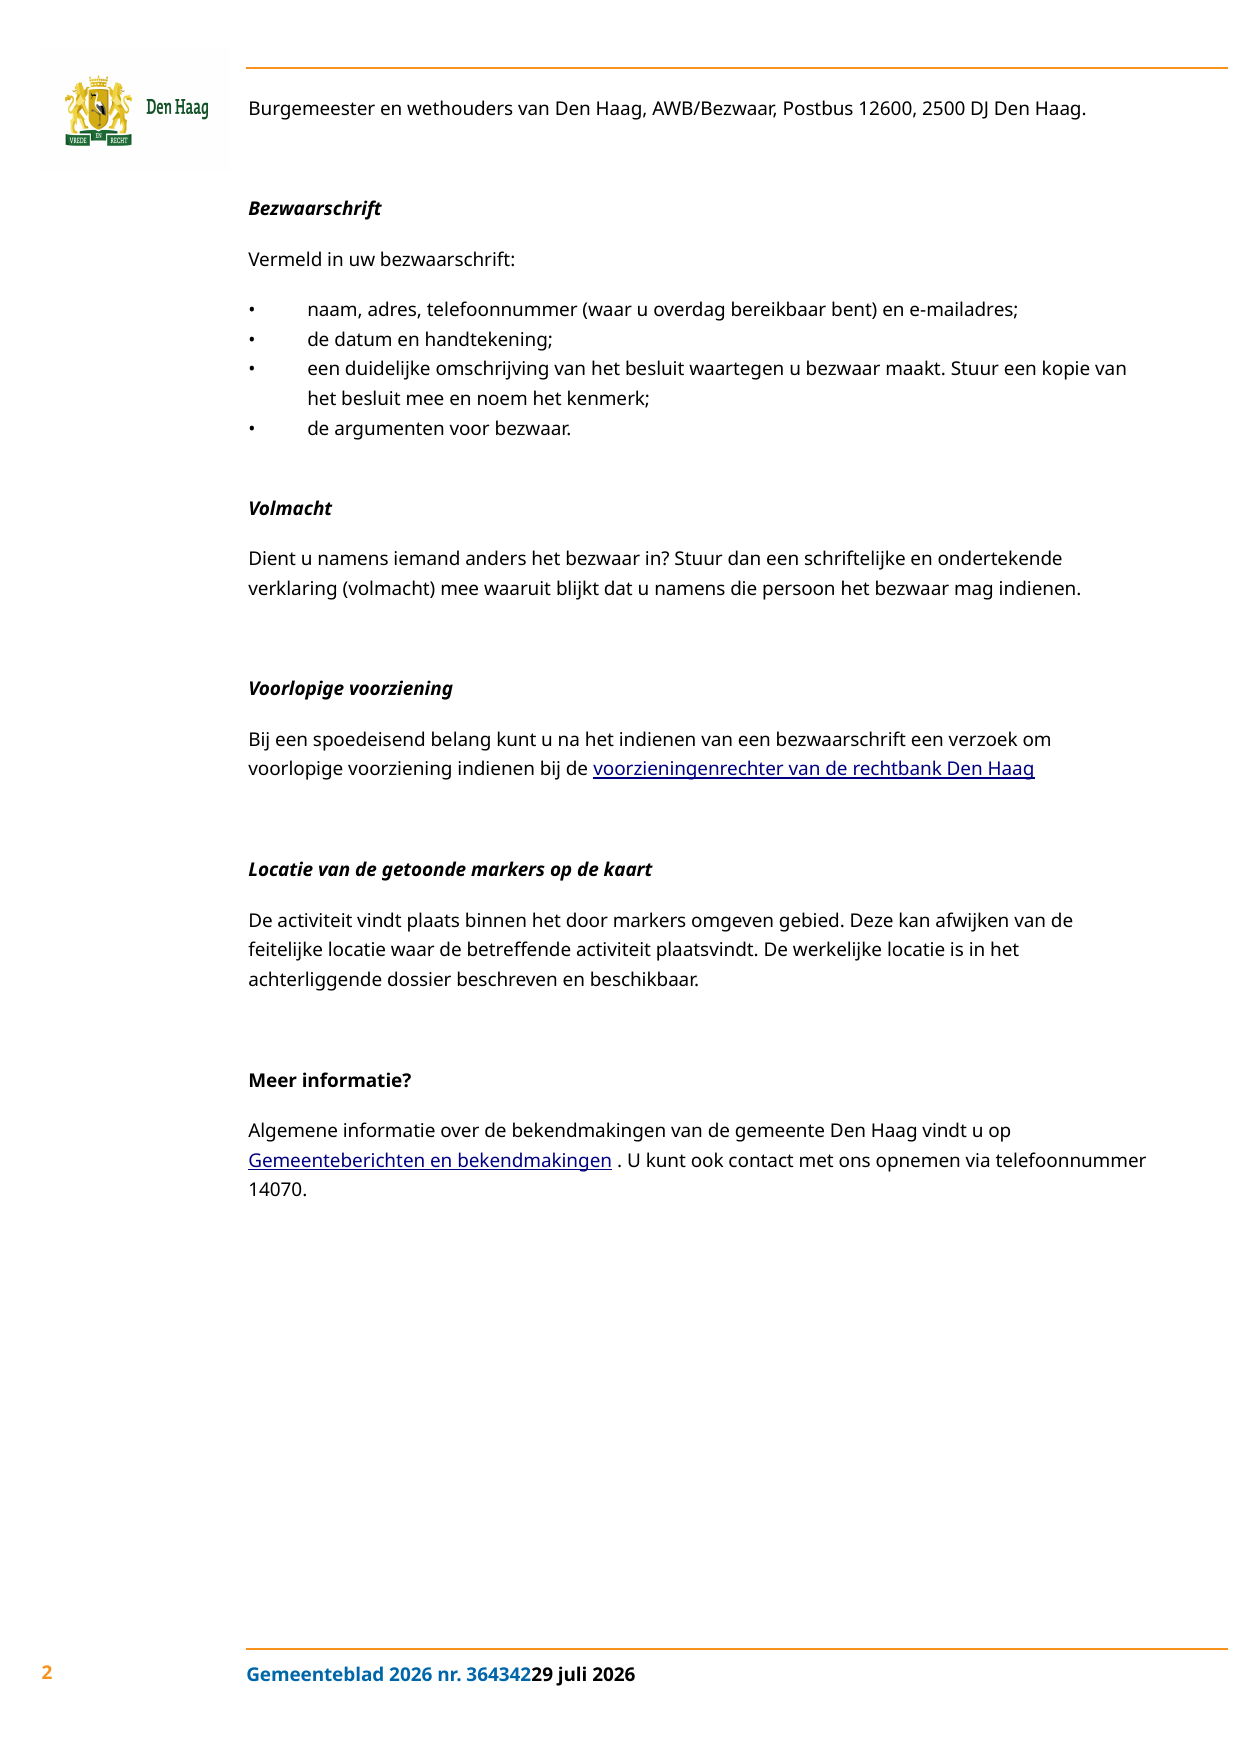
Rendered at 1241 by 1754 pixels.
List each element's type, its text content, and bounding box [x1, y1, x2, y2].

text Volmacht [248, 495, 1152, 521]
list naam, adres, telefoonnummer (waar u overdag bereikbaar bent) en e-mailadres; [248, 296, 1152, 322]
text Vermeld in uw bezwaarschrift: [248, 246, 1152, 272]
list de datum en handtekening; [248, 326, 1152, 352]
text Voorlopige voorziening [248, 676, 1152, 701]
text Bij een spoedeisend belang kunt u na het indienen van een bezwaarschrift een verzoek om voorlopige voorziening indienen bij de voorzieningenrechter van de rechtbank Den Haag [248, 726, 1152, 781]
text Burgemeester en wethouders van Den Haag, AWB/Bezwaar, Postbus 12600, 2500 DJ Den Haag. [248, 95, 1152, 121]
picture [41, 47, 231, 172]
text Meer informatie? [248, 1067, 1152, 1093]
list een duidelijke omschrijving van het besluit waartegen u bezwaar maakt. Stuur een kopie van het besluit mee en noem het kenmerk; [248, 356, 1152, 411]
list de argumenten voor bezwaar. [248, 415, 1152, 441]
text Bezwaarschrift [248, 196, 1152, 221]
text De activiteit vindt plaats binnen het door markers omgeven gebied. Deze kan afwijken van de feitelijke locatie waar de betreffende activiteit plaatsvindt. De werkelijke locatie is in het achterliggende dossier beschreven en beschikbaar. [248, 907, 1152, 992]
text Dient u namens iemand anders het bezwaar in? Stuur dan een schriftelijke en ondertekende verklaring (volmacht) mee waaruit blijkt dat u namens die persoon het bezwaar mag indienen. [248, 545, 1152, 601]
text Locatie van de getoonde markers op de kaart [248, 856, 1152, 882]
text Algemene informatie over de bekendmakingen van de gemeente Den Haag vindt u op Gemeenteberichten en bekendmakingen . U kunt ook contact met ons opnemen via telefoonnummer 14070. [248, 1117, 1152, 1202]
